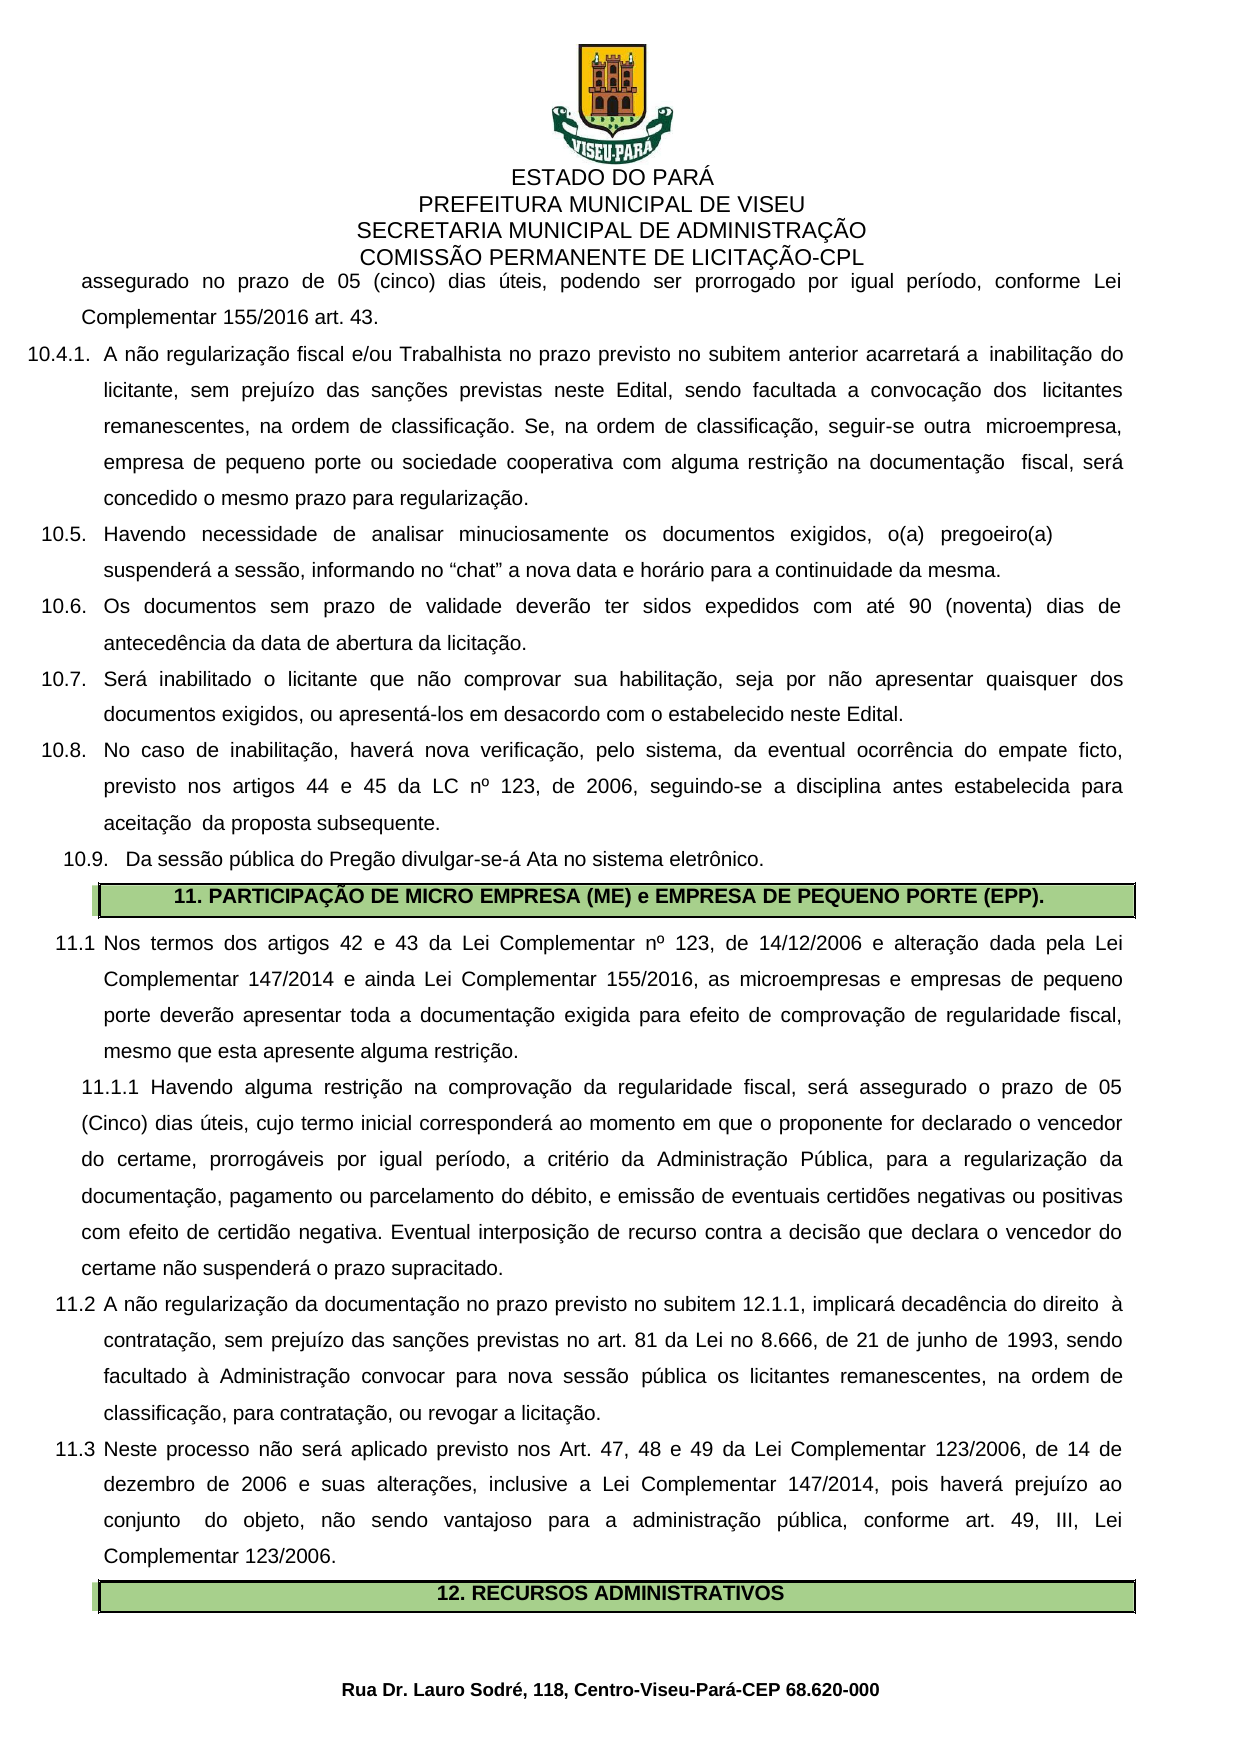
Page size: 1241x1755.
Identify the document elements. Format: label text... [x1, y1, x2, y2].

list Neste processo não será aplicado previsto nos Art. 47, 48 e 49 da Lei Complementar 123/2006, de 14 de dezembro de 2006 e suas alterações, inclusive a Lei Complementar 147/2014, pois haverá prejuízo ao conjunto do objeto, não sendo vantajoso para a administração pública, conforme art. 49, III, Lei Complementar 123/2006. [81, 1436, 1122, 1568]
list Nos termos dos artigos 42 e 43 da Lei Complementar nº 123, de 14/12/2006 e alteração dada pela Lei Complementar 147/2014 e ainda Lei Complementar 155/2016, as microempresas e empresas de pequeno porte deverão apresentar toda a documentação exigida para efeito de comprovação de regularidade fiscal, mesmo que esta apresente alguma restrição. [81, 930, 1123, 1063]
list Havendo necessidade de analisar minuciosamente os documentos exigidos, o(a) pregoeiro(a) [81, 522, 1149, 546]
text suspenderá a sessão, informando no “chat” a nova data e horário para a continuidade da mesma. [103, 558, 1149, 582]
list A não regularização da documentação no prazo previsto no subitem 12.1.1, implicará decadência do direito à contratação, sem prejuízo das sanções previstas no art. 81 da Lei no 8.666, de 21 de junho de 1993, sendo facultado à Administração convocar para nova sessão pública os licitantes remanescentes, na ordem de classificação, para contratação, ou revogar a licitação. [81, 1292, 1123, 1424]
text 11.1.1 Havendo alguma restrição na comprovação da regularidade fiscal, será assegurado o prazo de 05 (Cinco) dias úteis, cujo termo inicial corresponderá ao momento em que o proponente for declarado o vencedor do certame, prorrogáveis por igual período, a critério da Administração Pública, para a regularização da documentação, pagamento ou parcelamento do débito, e emissão de eventuais certidões negativas ou positivas com efeito de certidão negativa. Eventual interposição de recurso contra a decisão que declara o vencedor do certame não suspenderá o prazo supracitado. [81, 1075, 1123, 1280]
list A não regularização fiscal e/ou Trabalhista no prazo previsto no subitem anterior acarretará a inabilitação do licitante, sem prejuízo das sanções previstas neste Edital, sendo facultada a convocação dos licitantes remanescentes, na ordem de classificação. Se, na ordem de classificação, seguir-se outra microempresa, empresa de pequeno porte ou sociedade cooperativa com alguma restrição na documentação fiscal, será concedido o mesmo prazo para regularização. [81, 342, 1123, 510]
list Os documentos sem prazo de validade deverão ter sidos expedidos com até 90 (noventa) dias de antecedência da data de abertura da licitação. [81, 594, 1121, 654]
list Da sessão pública do Pregão divulgar-se-á Ata no sistema eletrônico. [103, 847, 1149, 871]
list Será inabilitado o licitante que não comprovar sua habilitação, seja por não apresentar quaisquer dos documentos exigidos, ou apresentá-los em desacordo com o estabelecido neste Edital. [81, 666, 1123, 726]
text assegurado no prazo de 05 (cinco) dias úteis, podendo ser prorrogado por igual período, conforme Lei Complementar 155/2016 art. 43. [81, 269, 1122, 329]
list No caso de inabilitação, haverá nova verificação, pelo sistema, da eventual ocorrência do empate ficto, previsto nos artigos 44 e 45 da LC nº 123, de 2006, seguindo-se a disciplina antes estabelecida para aceitação da proposta subsequente. [81, 738, 1123, 834]
